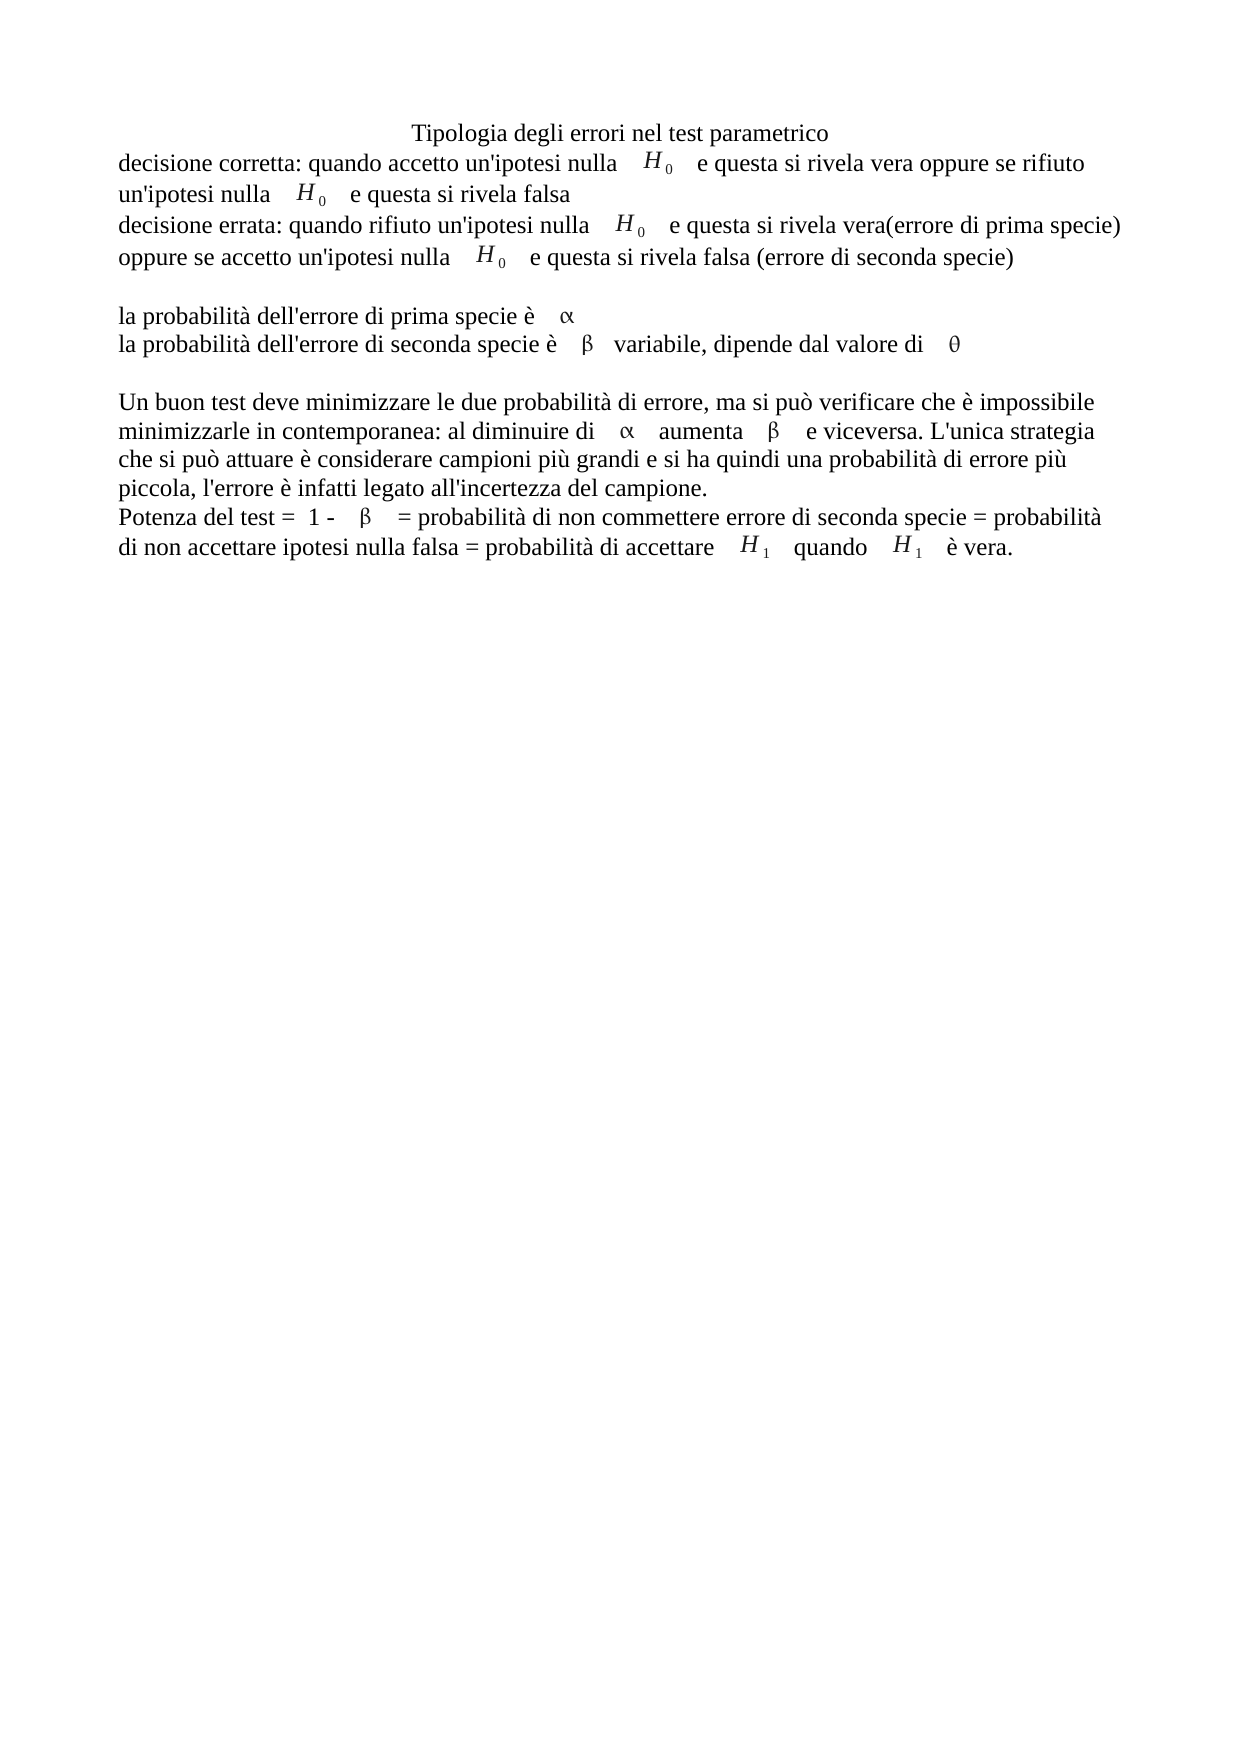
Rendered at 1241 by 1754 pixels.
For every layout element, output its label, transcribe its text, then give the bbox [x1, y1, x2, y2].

text Tipologia degli errori nel test parametrico [118, 118, 1122, 147]
text Un buon test deve minimizzare le due probabilità di errore, ma si può verificare che è impossibile minimizzarle in contemporanea: al diminuire di aumenta e viceversa. L'unica strategia che si può attuare è considerare campioni più grandi e si ha quindi una probabilità di errore più piccola, l'errore è infatti legato all'incertezza del campione. [118, 387, 1122, 502]
text decisione corretta: quando accetto un'ipotesi nulla e questa si rivela vera oppure se rifiuto un'ipotesi nulla e questa si rivela falsa [118, 147, 1122, 209]
text decisione errata: quando rifiuto un'ipotesi nulla e questa si rivela vera(errore di prima specie) oppure se accetto un'ipotesi nulla e questa si rivela falsa (errore di seconda specie) [118, 209, 1122, 272]
text la probabilità dell'errore di seconda specie è variabile, dipende dal valore di [118, 329, 1122, 358]
text la probabilità dell'errore di prima specie è [118, 301, 1122, 329]
text Potenza del test = 1 - = probabilità di non commettere errore di seconda specie = probabilità di non accettare ipotesi nulla falsa = probabilità di accettare quando è vera. [118, 502, 1122, 562]
